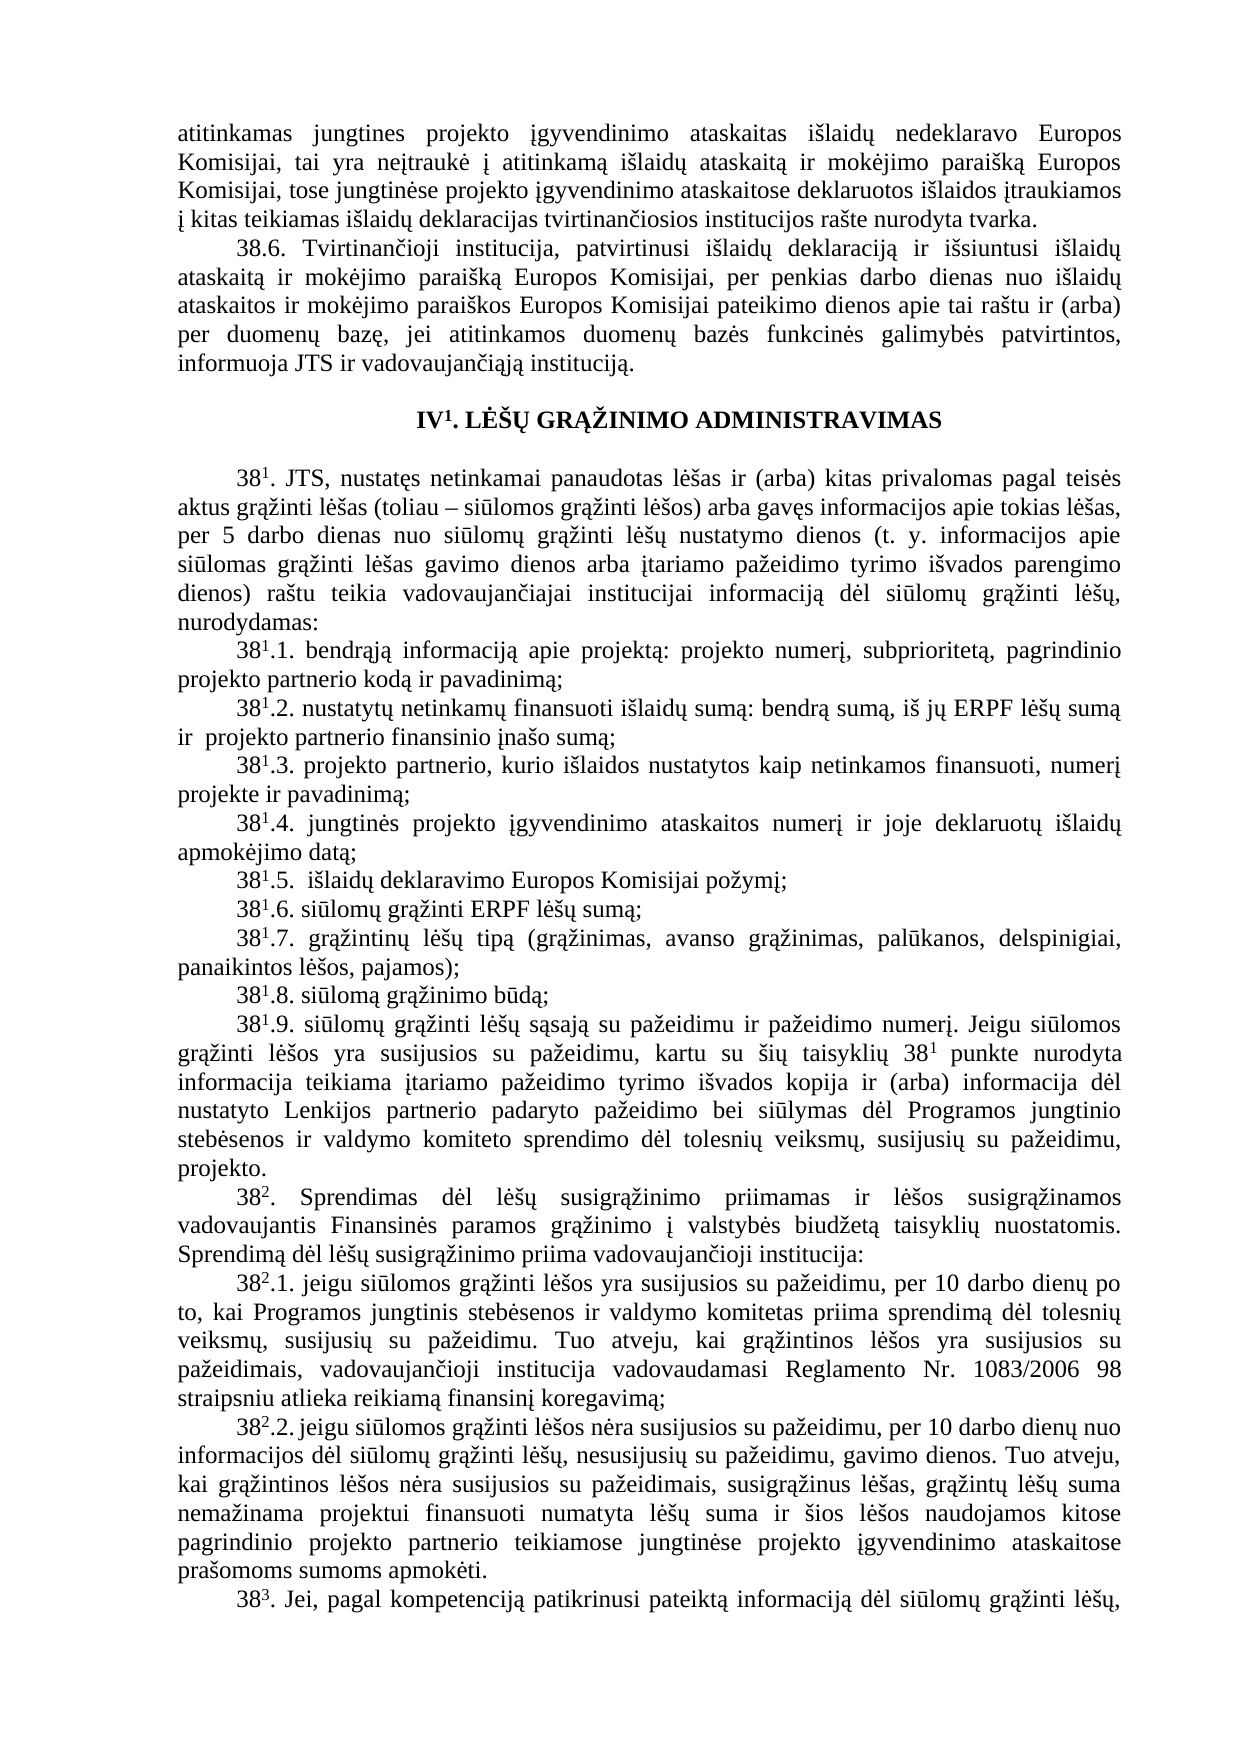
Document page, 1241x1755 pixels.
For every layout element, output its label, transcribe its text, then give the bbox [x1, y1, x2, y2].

text 381.5. išlaidų deklaravimo Europos Komisijai požymį; [177, 866, 1122, 894]
text IV1. LĖŠŲ GRĄŽINIMO ADMINISTRAVIMAS [177, 406, 1122, 434]
text 383. Jei, pagal kompetenciją patikrinusi pateiktą informaciją dėl siūlomų grąžinti lėšų, [177, 1584, 1122, 1613]
text 382.1. jeigu siūlomos grąžinti lėšos yra susijusios su pažeidimu, per 10 darbo dienų po to, kai Programos jungtinis stebėsenos ir valdymo komitetas priima sprendimą dėl tolesnių veiksmų, susijusių su pažeidimu. Tuo atveju, kai grąžintinos lėšos yra susijusios su pažeidimais, vadovaujančioji institucija vadovaudamasi Reglamento Nr. 1083/2006 98 straipsniu atlieka reikiamą finansinį koregavimą; [177, 1268, 1122, 1412]
text 381.6. siūlomų grąžinti ERPF lėšų sumą; [177, 894, 1122, 923]
text 381.7. grąžintinų lėšų tipą (grąžinimas, avanso grąžinimas, palūkanos, delspinigiai, panaikintos lėšos, pajamos); [177, 923, 1122, 981]
text 381.2. nustatytų netinkamų finansuoti išlaidų sumą: bendrą sumą, iš jų ERPF lėšų sumą ir projekto partnerio finansinio įnašo sumą; [177, 693, 1122, 751]
text 381.3. projekto partnerio, kurio išlaidos nustatytos kaip netinkamos finansuoti, numerį projekte ir pavadinimą; [177, 751, 1122, 808]
text 382.2. jeigu siūlomos grąžinti lėšos nėra susijusios su pažeidimu, per 10 darbo dienų nuo informacijos dėl siūlomų grąžinti lėšų, nesusijusių su pažeidimu, gavimo dienos. Tuo atveju, kai grąžintinos lėšos nėra susijusios su pažeidimais, susigrąžinus lėšas, grąžintų lėšų suma nemažinama projektui finansuoti numatyta lėšų suma ir šios lėšos naudojamos kitose pagrindinio projekto partnerio teikiamose jungtinėse projekto įgyvendinimo ataskaitose prašomoms sumoms apmokėti. [177, 1412, 1122, 1584]
text 38.6. Tvirtinančioji institucija, patvirtinusi išlaidų deklaraciją ir išsiuntusi išlaidų ataskaitą ir mokėjimo paraišką Europos Komisijai, per penkias darbo dienas nuo išlaidų ataskaitos ir mokėjimo paraiškos Europos Komisijai pateikimo dienos apie tai raštu ir (arba) per duomenų bazę, jei atitinkamos duomenų bazės funkcinės galimybės patvirtintos, informuoja JTS ir vadovaujančiąją instituciją. [177, 233, 1122, 377]
text 381.1. bendrąją informaciją apie projektą: projekto numerį, subprioritetą, pagrindinio projekto partnerio kodą ir pavadinimą; [177, 636, 1122, 693]
text 381.8. siūlomą grąžinimo būdą; [177, 981, 1122, 1009]
text 381.9. siūlomų grąžinti lėšų sąsają su pažeidimu ir pažeidimo numerį. Jeigu siūlomos grąžinti lėšos yra susijusios su pažeidimu, kartu su šių taisyklių 381 punkte nurodyta informacija teikiama įtariamo pažeidimo tyrimo išvados kopija ir (arba) informacija dėl nustatyto Lenkijos partnerio padaryto pažeidimo bei siūlymas dėl Programos jungtinio stebėsenos ir valdymo komiteto sprendimo dėl tolesnių veiksmų, susijusių su pažeidimu, projekto. [177, 1009, 1122, 1182]
text 381. JTS, nustatęs netinkamai panaudotas lėšas ir (arba) kitas privalomas pagal teisės aktus grąžinti lėšas (toliau – siūlomos grąžinti lėšos) arba gavęs informacijos apie tokias lėšas, per 5 darbo dienas nuo siūlomų grąžinti lėšų nustatymo dienos (t. y. informacijos apie siūlomas grąžinti lėšas gavimo dienos arba įtariamo pažeidimo tyrimo išvados parengimo dienos) raštu teikia vadovaujančiajai institucijai informaciją dėl siūlomų grąžinti lėšų, nurodydamas: [177, 463, 1122, 636]
text 382. Sprendimas dėl lėšų susigrąžinimo priimamas ir lėšos susigrąžinamos vadovaujantis Finansinės paramos grąžinimo į valstybės biudžetą taisyklių nuostatomis. Sprendimą dėl lėšų susigrąžinimo priima vadovaujančioji institucija: [177, 1182, 1122, 1268]
text 381.4. jungtinės projekto įgyvendinimo ataskaitos numerį ir joje deklaruotų išlaidų apmokėjimo datą; [177, 808, 1122, 866]
text atitinkamas jungtines projekto įgyvendinimo ataskaitas išlaidų nedeklaravo Europos Komisijai, tai yra neįtraukė į atitinkamą išlaidų ataskaitą ir mokėjimo paraišką Europos Komisijai, tose jungtinėse projekto įgyvendinimo ataskaitose deklaruotos išlaidos įtraukiamos į kitas teikiamas išlaidų deklaracijas tvirtinančiosios institucijos rašte nurodyta tvarka. [177, 118, 1122, 233]
